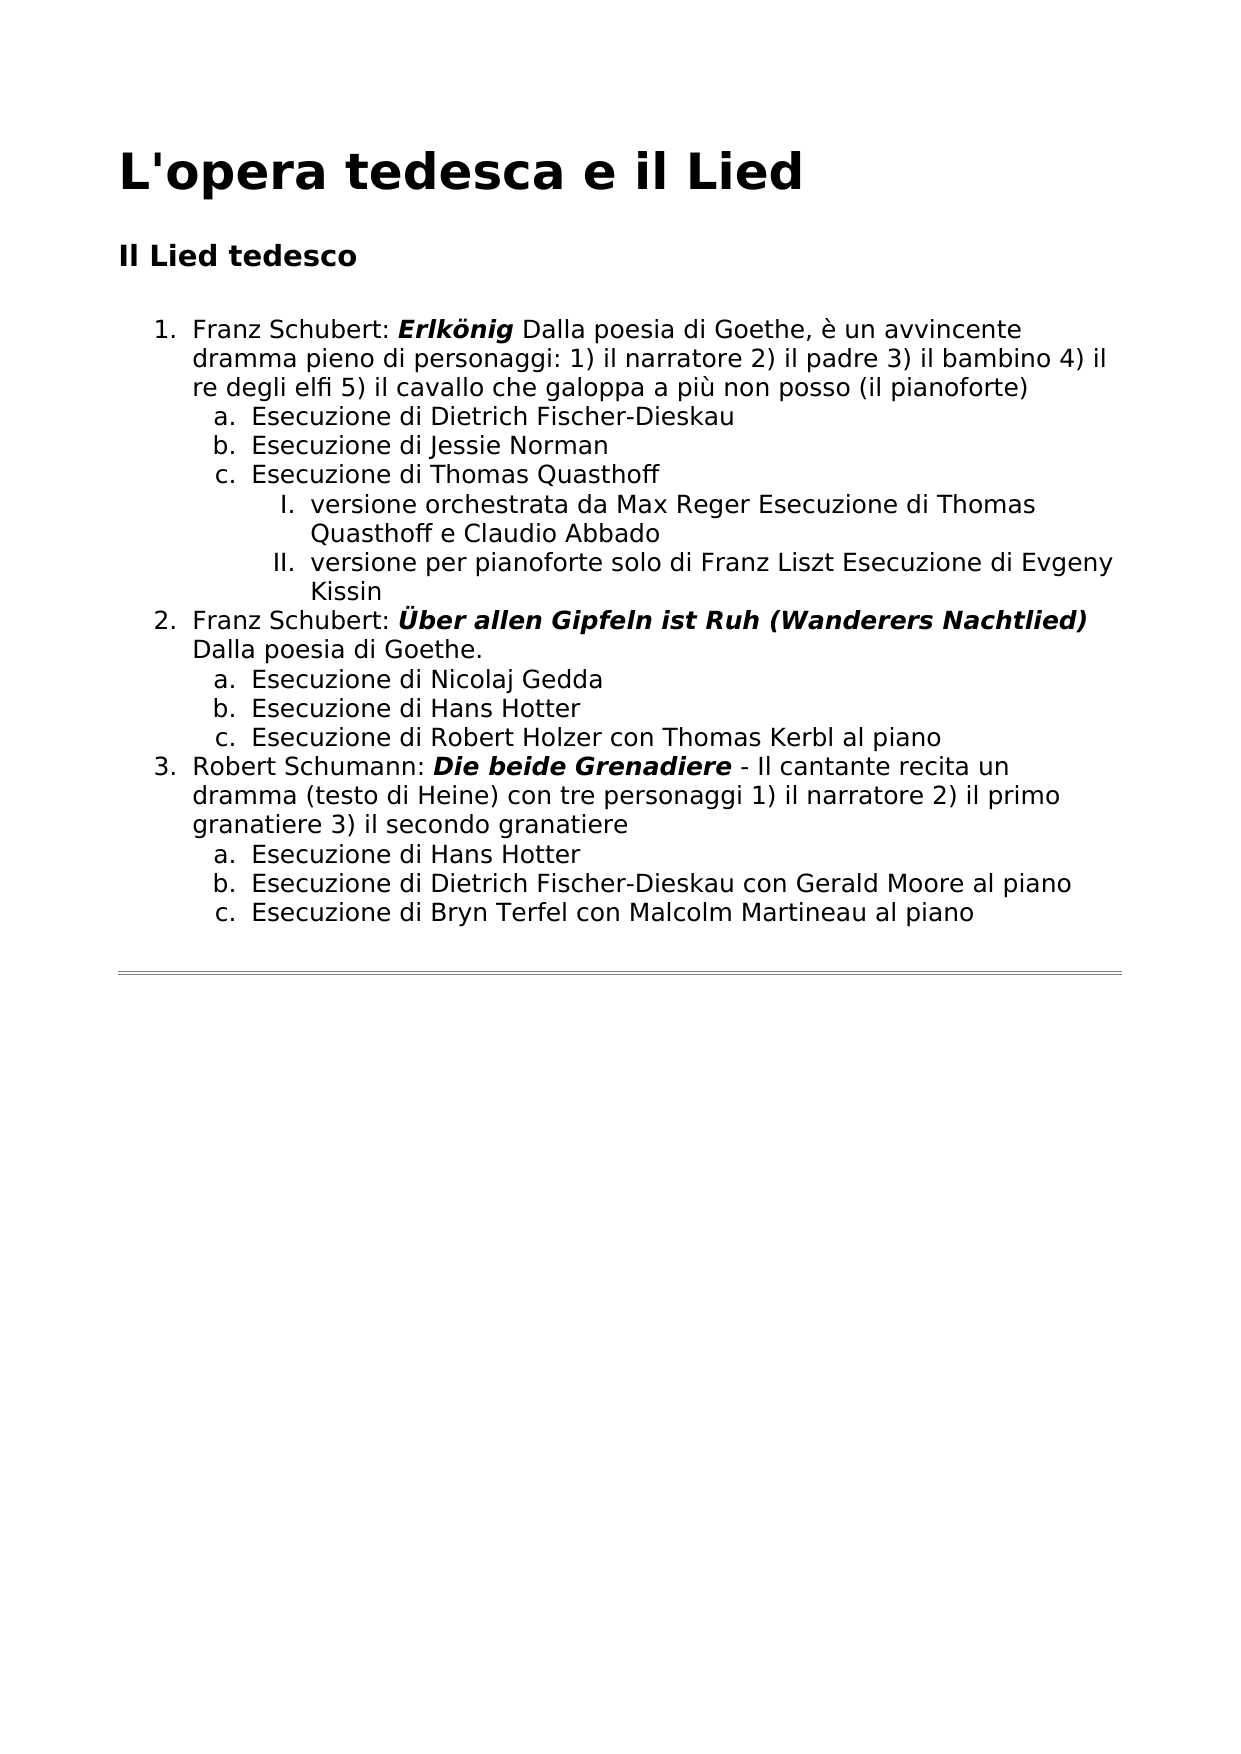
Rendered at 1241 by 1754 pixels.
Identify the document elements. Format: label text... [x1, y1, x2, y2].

list Esecuzione di Dietrich Fischer-Dieskau [236, 402, 1122, 431]
list Robert Schumann: Die beide Grenadiere - Il cantante recita un dramma (testo di Heine) con tre personaggi 1) il narratore 2) il primo granatiere 3) il secondo granatiere [177, 752, 1122, 840]
list Esecuzione di Thomas Quasthoff [236, 461, 1122, 490]
list Esecuzione di Hans Hotter [236, 694, 1122, 723]
list versione orchestrata da Max Reger Esecuzione di Thomas Quasthoff e Claudio Abbado [295, 490, 1122, 548]
subtitle Il Lied tedesco [118, 239, 1122, 273]
list Franz Schubert: Erlkönig Dalla poesia di Goethe, è un avvincente dramma pieno di personaggi: 1) il narratore 2) il padre 3) il bambino 4) il re degli elfi 5) il cavallo che galoppa a più non posso (il pianoforte) [177, 315, 1122, 402]
list Esecuzione di Robert Holzer con Thomas Kerbl al piano [236, 723, 1122, 752]
list Esecuzione di Bryn Terfel con Malcolm Martineau al piano [236, 898, 1122, 927]
list Esecuzione di Dietrich Fischer-Dieskau con Gerald Moore al piano [236, 869, 1122, 898]
subtitle L'opera tedesca e il Lied [118, 143, 1122, 201]
list Esecuzione di Nicolaj Gedda [236, 665, 1122, 694]
list Esecuzione di Hans Hotter [236, 840, 1122, 869]
list Esecuzione di Jessie Norman [236, 431, 1122, 461]
list Franz Schubert: Über allen Gipfeln ist Ruh (Wanderers Nachtlied) Dalla poesia di Goethe. [177, 606, 1122, 665]
list versione per pianoforte solo di Franz Liszt Esecuzione di Evgeny Kissin [295, 548, 1122, 606]
